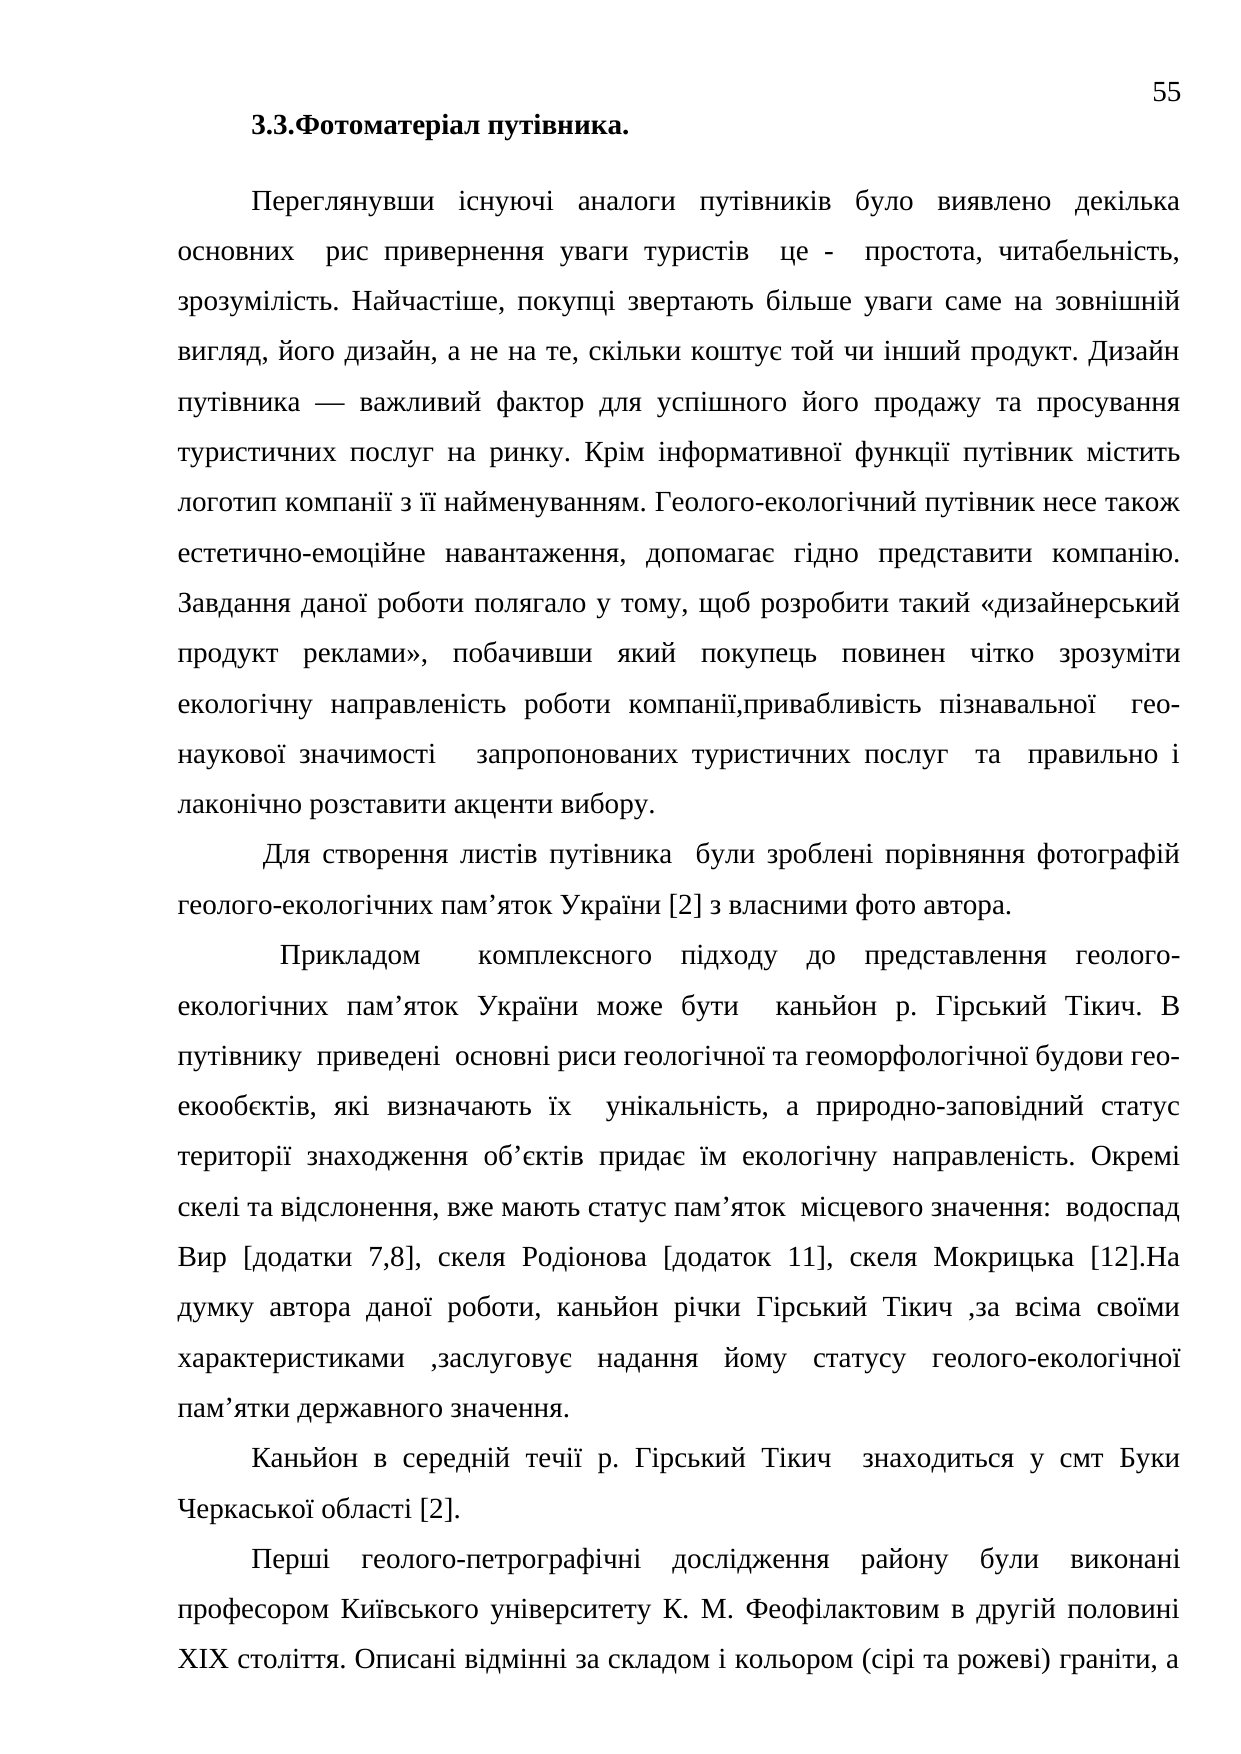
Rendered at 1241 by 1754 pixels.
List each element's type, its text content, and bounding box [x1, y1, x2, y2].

text 3.3.Фотоматеріал путівника. [177, 107, 1181, 141]
text Перші геолого-петрографічні дослідження району були виконані професором Київського університету К. М. Феофілактовим в другій половині ХІХ століття. Описані відмінні за складом і кольором (сірі та рожеві) граніти, а [177, 1541, 1181, 1675]
text Переглянувши існуючі аналоги путівників було виявлено декілька основних рис привернення уваги туристів це - простота, читабельність, зрозумілість. Найчастіше, покупці звертають більше уваги саме на зовнішній вигляд, його дизайн, а не на те, скільки коштує той чи інший продукт. Дизайн путівника — важливий фактор для успішного його продажу та просування туристичних послуг на ринку. Крім інформативної функції путівник містить логотип компанії з її найменуванням. Геолого-екологічний путівник несе також естетично-емоційне навантаження, допомагає гідно представити компанію. Завдання даної роботи полягало у тому, щоб розробити такий «дизайнерський продукт реклами», побачивши який покупець повинен чітко зрозуміти екологічну направленість роботи компанії,привабливість пізнавальної гео-наукової значимості запропонованих туристичних послуг та правильно і лаконічно розставити акценти вибору. [177, 183, 1181, 820]
text Прикладом комплексного підходу до представлення геолого-екологічних пам’яток України може бути каньйон р. Гірський Тікич. В путівнику приведені основні риси геологічної та геоморфологічної будови гео-екообєктів, які визначають їх унікальність, а природно-заповідний статус території знаходження об’єктів придає їм екологічну направленість. Окремі скелі та відслонення, вже мають статус пам’яток місцевого значення: водоспад Вир [додатки 7,8], скеля Родіонова [додаток 11], скеля Мокрицька [12].На думку автора даної роботи, каньйон річки Гірський Тікич ,за всіма своїми характеристиками ,заслуговує надання йому статусу геолого-екологічної пам’ятки державного значення. [177, 937, 1181, 1424]
text Каньйон в середній течії р. Гірський Тікич знаходиться у смт Буки Черкаської області [2]. [177, 1440, 1181, 1524]
text Для створення листів путівника були зроблені порівняння фотографій геолого-екологічних пам’яток України [2] з власними фото автора. [177, 837, 1181, 921]
